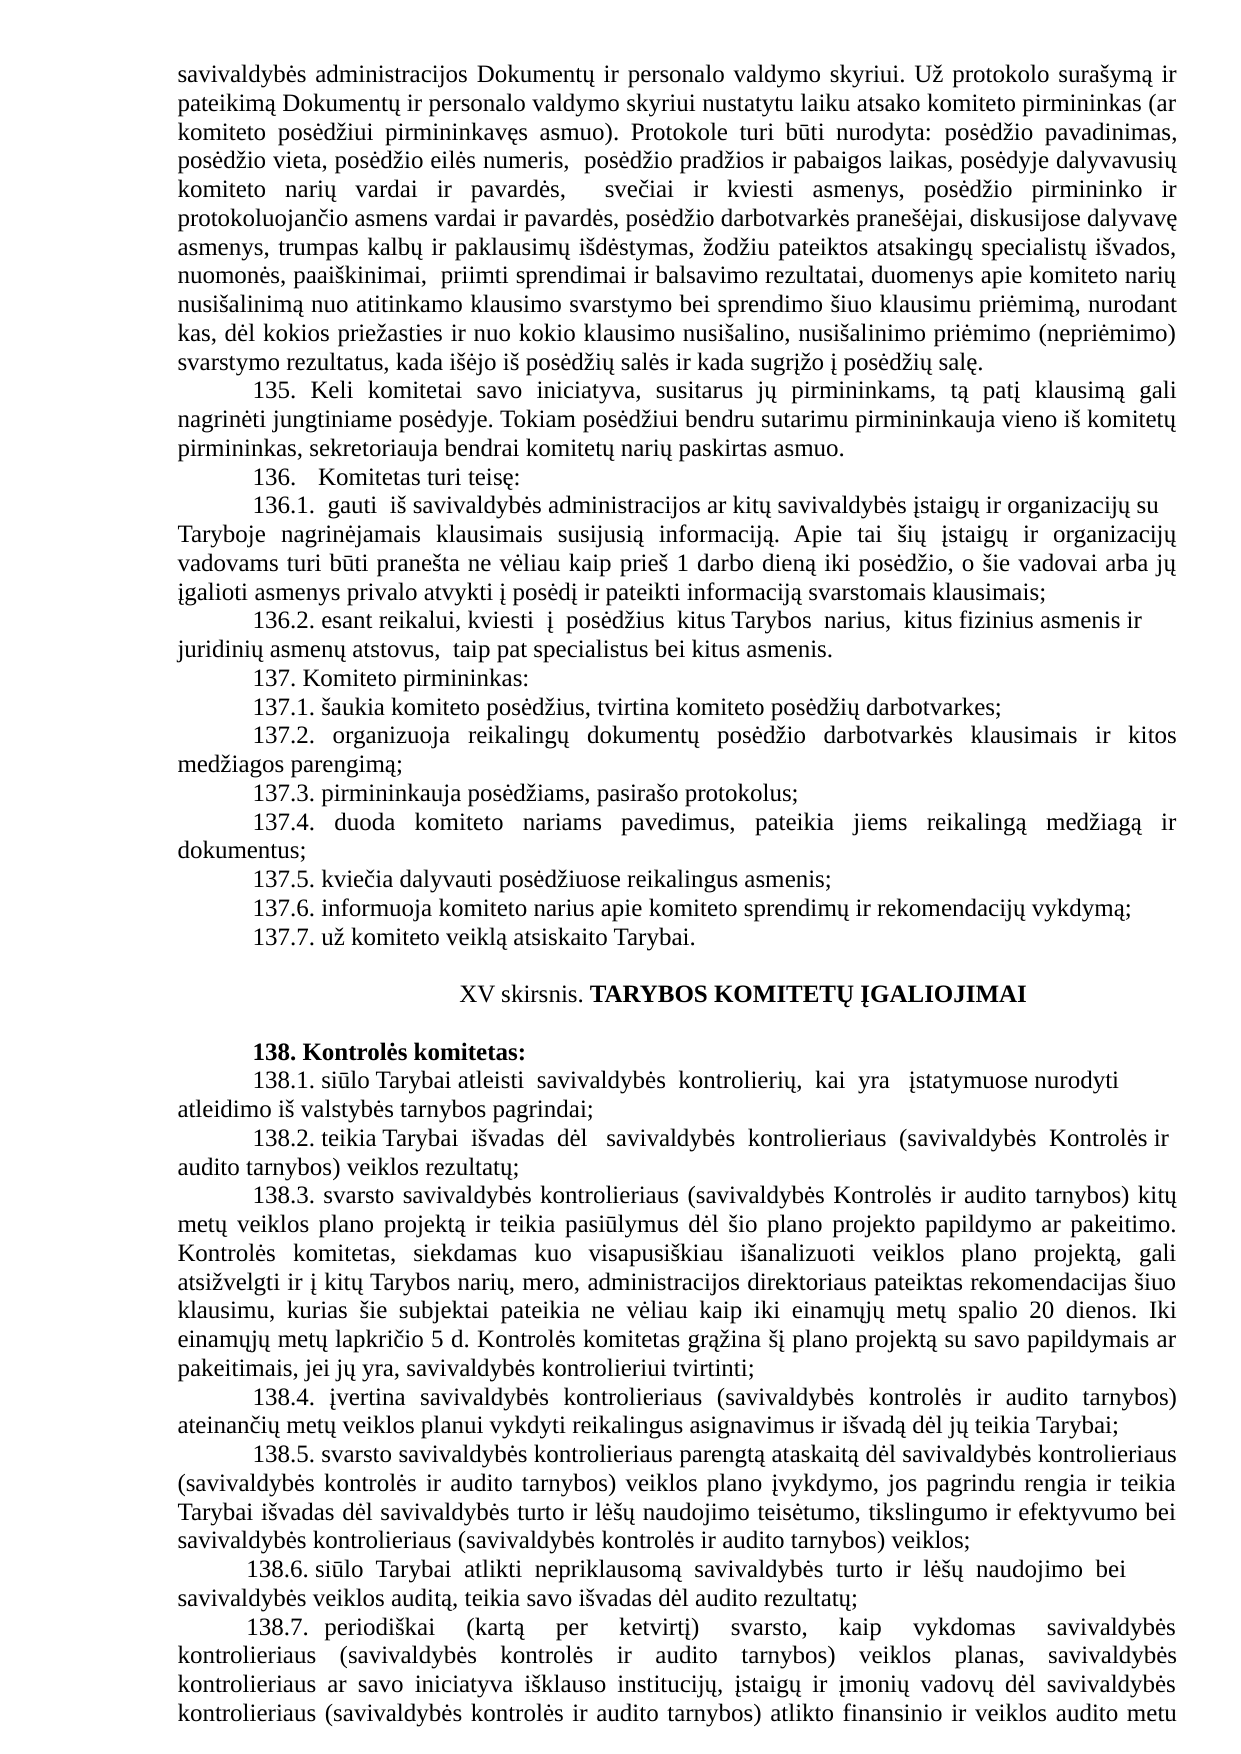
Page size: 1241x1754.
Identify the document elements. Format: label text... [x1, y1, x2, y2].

text 138.3. svarsto savivaldybės kontrolieriaus (savivaldybės Kontrolės ir audito tarnybos) kitų metų veiklos plano projektą ir teikia pasiūlymus dėl šio plano projekto papildymo ar pakeitimo. Kontrolės komitetas, siekdamas kuo visapusiškiau išanalizuoti veiklos plano projektą, gali atsižvelgti ir į kitų Tarybos narių, mero, administracijos direktoriaus pateiktas rekomendacijas šiuo klausimu, kurias šie subjektai pateikia ne vėliau kaip iki einamųjų metų spalio 20 dienos. Iki einamųjų metų lapkričio 5 d. Kontrolės komitetas grąžina šį plano projektą su savo papildymais ar pakeitimais, jei jų yra, savivaldybės kontrolieriui tvirtinti; [177, 1180, 1178, 1382]
text 137. Komiteto pirmininkas: [252, 663, 1178, 692]
text 137.7. už komiteto veiklą atsiskaito Tarybai. [252, 922, 1178, 950]
text 138. Kontrolės komitetas: [252, 1037, 1178, 1065]
text 138.2. teikia Tarybai išvadas dėl savivaldybės kontrolieriaus (savivaldybės Kontrolės ir audito tarnybos) veiklos rezultatų; [177, 1123, 1178, 1180]
text 137.4. duoda komiteto nariams pavedimus, pateikia jiems reikalingą medžiagą ir dokumentus; [177, 807, 1178, 864]
text Taryboje nagrinėjamais klausimais susijusią informaciją. Apie tai šių įstaigų ir organizacijų vadovams turi būti pranešta ne vėliau kaip prieš 1 darbo dieną iki posėdžio, o šie vadovai arba jų įgalioti asmenys privalo atvykti į posėdį ir pateikti informaciją svarstomais klausimais; [177, 519, 1178, 605]
text 136. Komitetas turi teisę: [252, 462, 1178, 490]
text 138.1. siūlo Tarybai atleisti savivaldybės kontrolierių, kai yra įstatymuose nurodyti atleidimo iš valstybės tarnybos pagrindai; [177, 1065, 1178, 1123]
text savivaldybės veiklos auditą, teikia savo išvadas dėl audito rezultatų; [177, 1583, 1178, 1612]
text 137.2. organizuoja reikalingų dokumentų posėdžio darbotvarkės klausimais ir kitos medžiagos parengimą; [177, 720, 1178, 778]
text 138.6. siūlo Tarybai atlikti nepriklausomą savivaldybės turto ir lėšų naudojimo bei [177, 1554, 1178, 1583]
text 135. Keli komitetai savo iniciatyva, susitarus jų pirmininkams, tą patį klausimą gali nagrinėti jungtiniame posėdyje. Tokiam posėdžiui bendru sutarimu pirmininkauja vieno iš komitetų pirmininkas, sekretoriauja bendrai komitetų narių paskirtas asmuo. [177, 375, 1178, 462]
text 137.6. informuoja komiteto narius apie komiteto sprendimų ir rekomendacijų vykdymą; [252, 893, 1178, 922]
text XV skirsnis. TARYBOS KOMITETŲ ĮGALIOJIMAI [252, 979, 1178, 1008]
text 136.2. esant reikalui, kviesti į posėdžius kitus Tarybos narius, kitus fizinius asmenis ir juridinių asmenų atstovus, taip pat specialistus bei kitus asmenis. [177, 605, 1178, 663]
text 138.4. įvertina savivaldybės kontrolieriaus (savivaldybės kontrolės ir audito tarnybos) ateinančių metų veiklos planui vykdyti reikalingus asignavimus ir išvadą dėl jų teikia Tarybai; [177, 1382, 1178, 1439]
text 138.7. periodiškai (kartą per ketvirtį) svarsto, kaip vykdomas savivaldybės kontrolieriaus (savivaldybės kontrolės ir audito tarnybos) veiklos planas, savivaldybės kontrolieriaus ar savo iniciatyva išklauso institucijų, įstaigų ir įmonių vadovų dėl savivaldybės kontrolieriaus (savivaldybės kontrolės ir audito tarnybos) atlikto finansinio ir veiklos audito metu [177, 1612, 1178, 1727]
text 138.5. svarsto savivaldybės kontrolieriaus parengtą ataskaitą dėl savivaldybės kontrolieriaus (savivaldybės kontrolės ir audito tarnybos) veiklos plano įvykdymo, jos pagrindu rengia ir teikia Tarybai išvadas dėl savivaldybės turto ir lėšų naudojimo teisėtumo, tikslingumo ir efektyvumo bei savivaldybės kontrolieriaus (savivaldybės kontrolės ir audito tarnybos) veiklos; [177, 1439, 1178, 1554]
text 137.3. pirmininkauja posėdžiams, pasirašo protokolus; [252, 778, 1178, 807]
text 137.1. šaukia komiteto posėdžius, tvirtina komiteto posėdžių darbotvarkes; [177, 692, 1178, 720]
text 137.5. kviečia dalyvauti posėdžiuose reikalingus asmenis; [252, 864, 1178, 893]
text savivaldybės administracijos Dokumentų ir personalo valdymo skyriui. Už protokolo surašymą ir pateikimą Dokumentų ir personalo valdymo skyriui nustatytu laiku atsako komiteto pirmininkas (ar komiteto posėdžiui pirmininkavęs asmuo). Protokole turi būti nurodyta: posėdžio pavadinimas, posėdžio vieta, posėdžio eilės numeris, posėdžio pradžios ir pabaigos laikas, posėdyje dalyvavusių komiteto narių vardai ir pavardės, svečiai ir kviesti asmenys, posėdžio pirmininko ir protokoluojančio asmens vardai ir pavardės, posėdžio darbotvarkės pranešėjai, diskusijose dalyvavę asmenys, trumpas kalbų ir paklausimų išdėstymas, žodžiu pateiktos atsakingų specialistų išvados, nuomonės, paaiškinimai, priimti sprendimai ir balsavimo rezultatai, duomenys apie komiteto narių nusišalinimą nuo atitinkamo klausimo svarstymo bei sprendimo šiuo klausimu priėmimą, nurodant kas, dėl kokios priežasties ir nuo kokio klausimo nusišalino, nusišalinimo priėmimo (nepriėmimo) svarstymo rezultatus, kada išėjo iš posėdžių salės ir kada sugrįžo į posėdžių salę. [177, 59, 1178, 375]
text 136.1. gauti iš savivaldybės administracijos ar kitų savivaldybės įstaigų ir organizacijų su [177, 490, 1178, 519]
